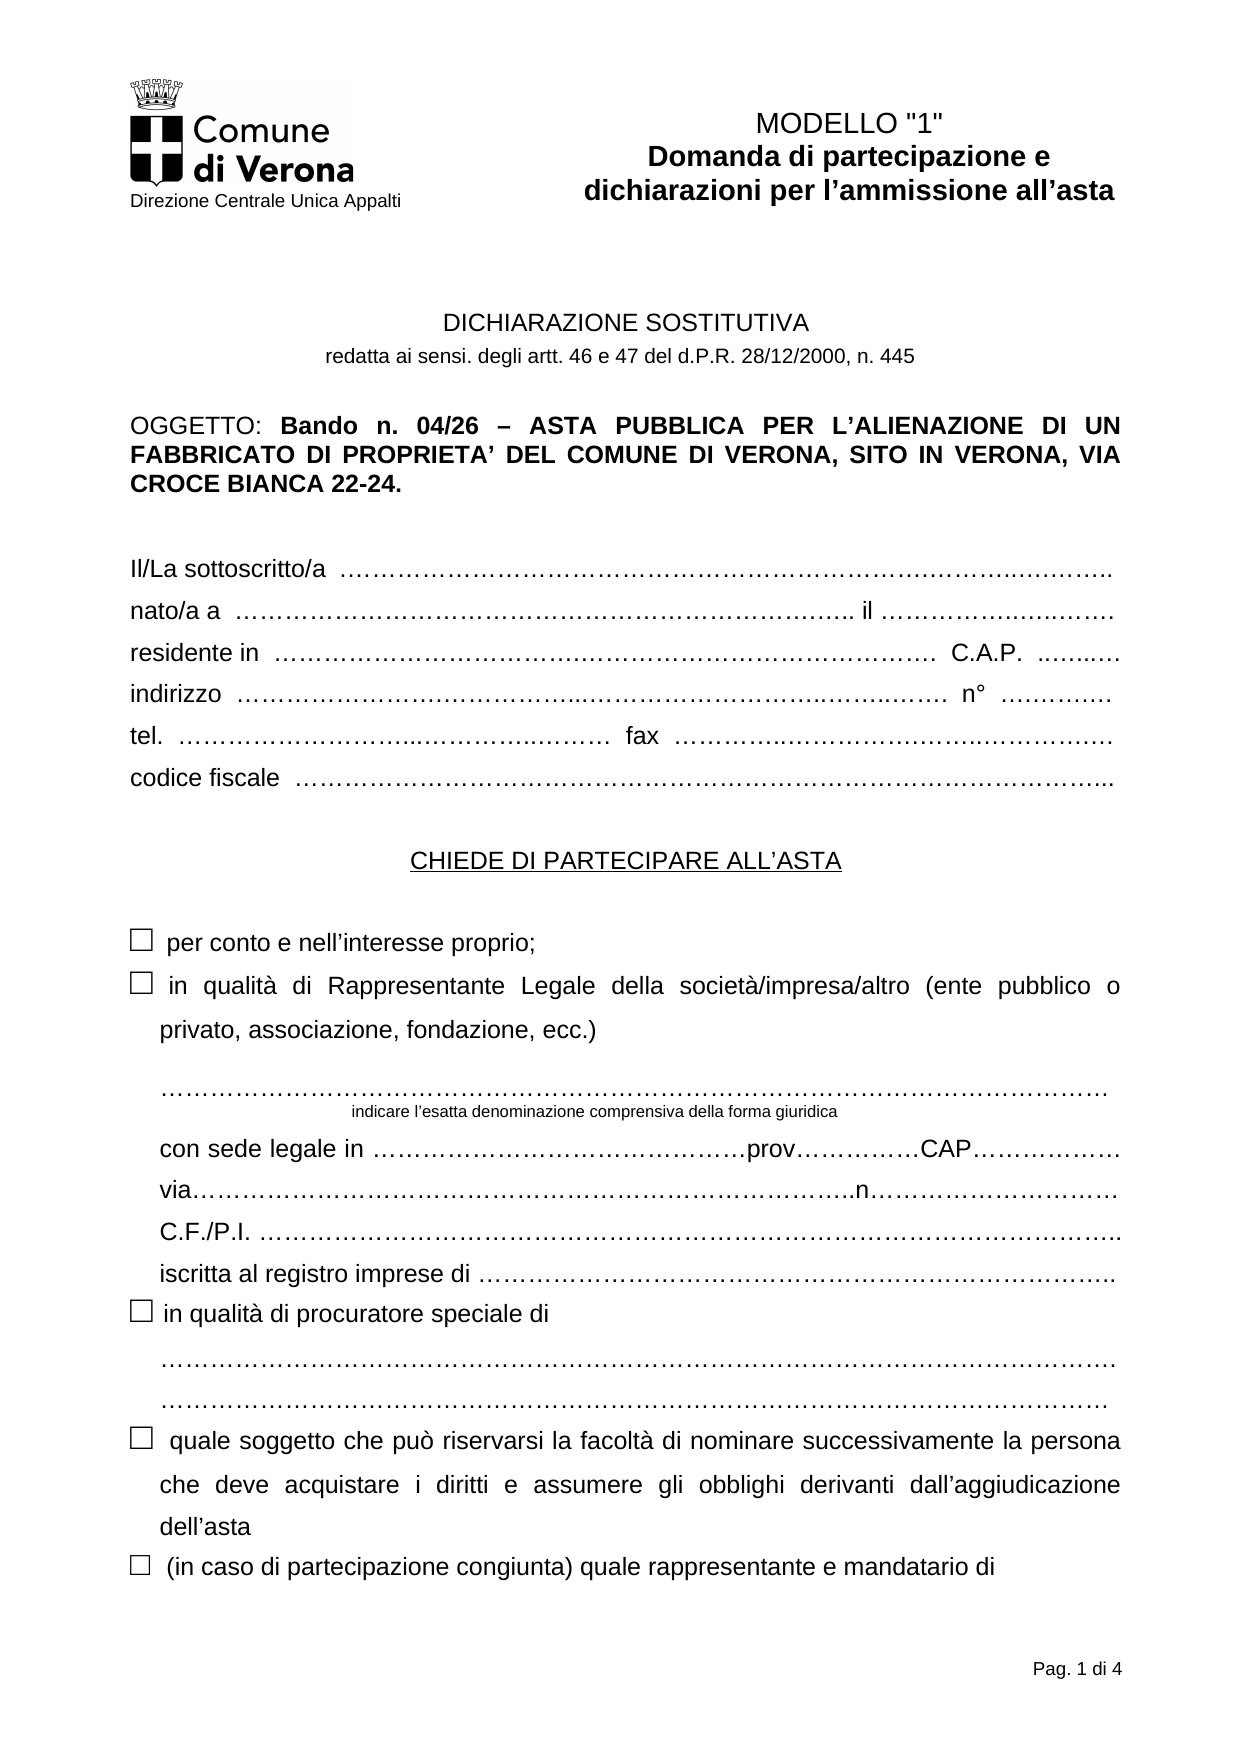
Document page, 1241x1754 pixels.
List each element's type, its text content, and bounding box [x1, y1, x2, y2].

text □ in qualità di Rappresentante Legale della società/impresa/altro (ente pubblico o privato, associazione, fondazione, ecc.) [130, 959, 1122, 1044]
text Domanda di partecipazione e dichiarazioni per l’ammissione all’asta [563, 139, 1136, 206]
text con sede legale in ………………………………………prov……………CAP……………… via……………………………………………………………………..n…………………………C.F./P.I. ………………………………………………………………………………………….. iscritta al registro imprese di ………………………………………………………………….. [130, 1121, 1122, 1287]
text CHIEDE DI PARTECIPARE ALL’ASTA [130, 833, 1122, 874]
text Il/La sottoscritto/a .…………………………………………………………….………..….…….. [130, 541, 1122, 583]
text redatta ai sensi. degli artt. 46 e 47 del d.P.R. 28/12/2000, n. 445 [130, 336, 1122, 367]
text indirizzo …………………….……………...………………………..……..……. n° ….…….… [130, 666, 1122, 708]
text □ in qualità di procuratore speciale di [130, 1287, 1122, 1331]
text □ per conto e nell’interesse proprio; [130, 916, 1122, 959]
text OGGETTO: Bando n. 04/26 – ASTA PUBBLICA PER L’ALIENAZIONE DI UN FABBRICATO DI PROPRIETA’ DEL COMUNE DI VERONA, SITO IN VERONA, VIA CROCE BIANCA 22-24. [130, 411, 1122, 497]
subtitle MODELLO "1" [563, 106, 1136, 139]
text …………………………………………………………………………………………………….…………………………………………………………………………………………………… [130, 1331, 1122, 1414]
text codice fiscale ……………………………………………………………………………………... [130, 749, 1122, 791]
text Direzione Centrale Unica Appalti [130, 186, 548, 211]
text tel. ………………………...…………..……… fax …………..…………….……..………….… [130, 708, 1122, 749]
text …………………………………………………………………………………………………… [130, 1073, 1122, 1102]
text □ (in caso di partecipazione congiunta) quale rappresentante e mandatario di [130, 1540, 1122, 1582]
text residente in ……………………………….……………………………………. C.A.P. ..…...… [130, 624, 1122, 666]
text □ quale soggetto che può riservarsi la facoltà di nominare successivamente la persona che deve acquistare i diritti e assumere gli obblighi derivanti dall’aggiudicazione dell’asta [130, 1414, 1122, 1540]
text indicare l’esatta denominazione comprensiva della forma giuridica [130, 1102, 1122, 1121]
text nato/a a …………………………………………………………….….. il ……………..…..……. [130, 583, 1122, 624]
text DICHIARAZIONE SOSTITUTIVA [130, 305, 1122, 336]
